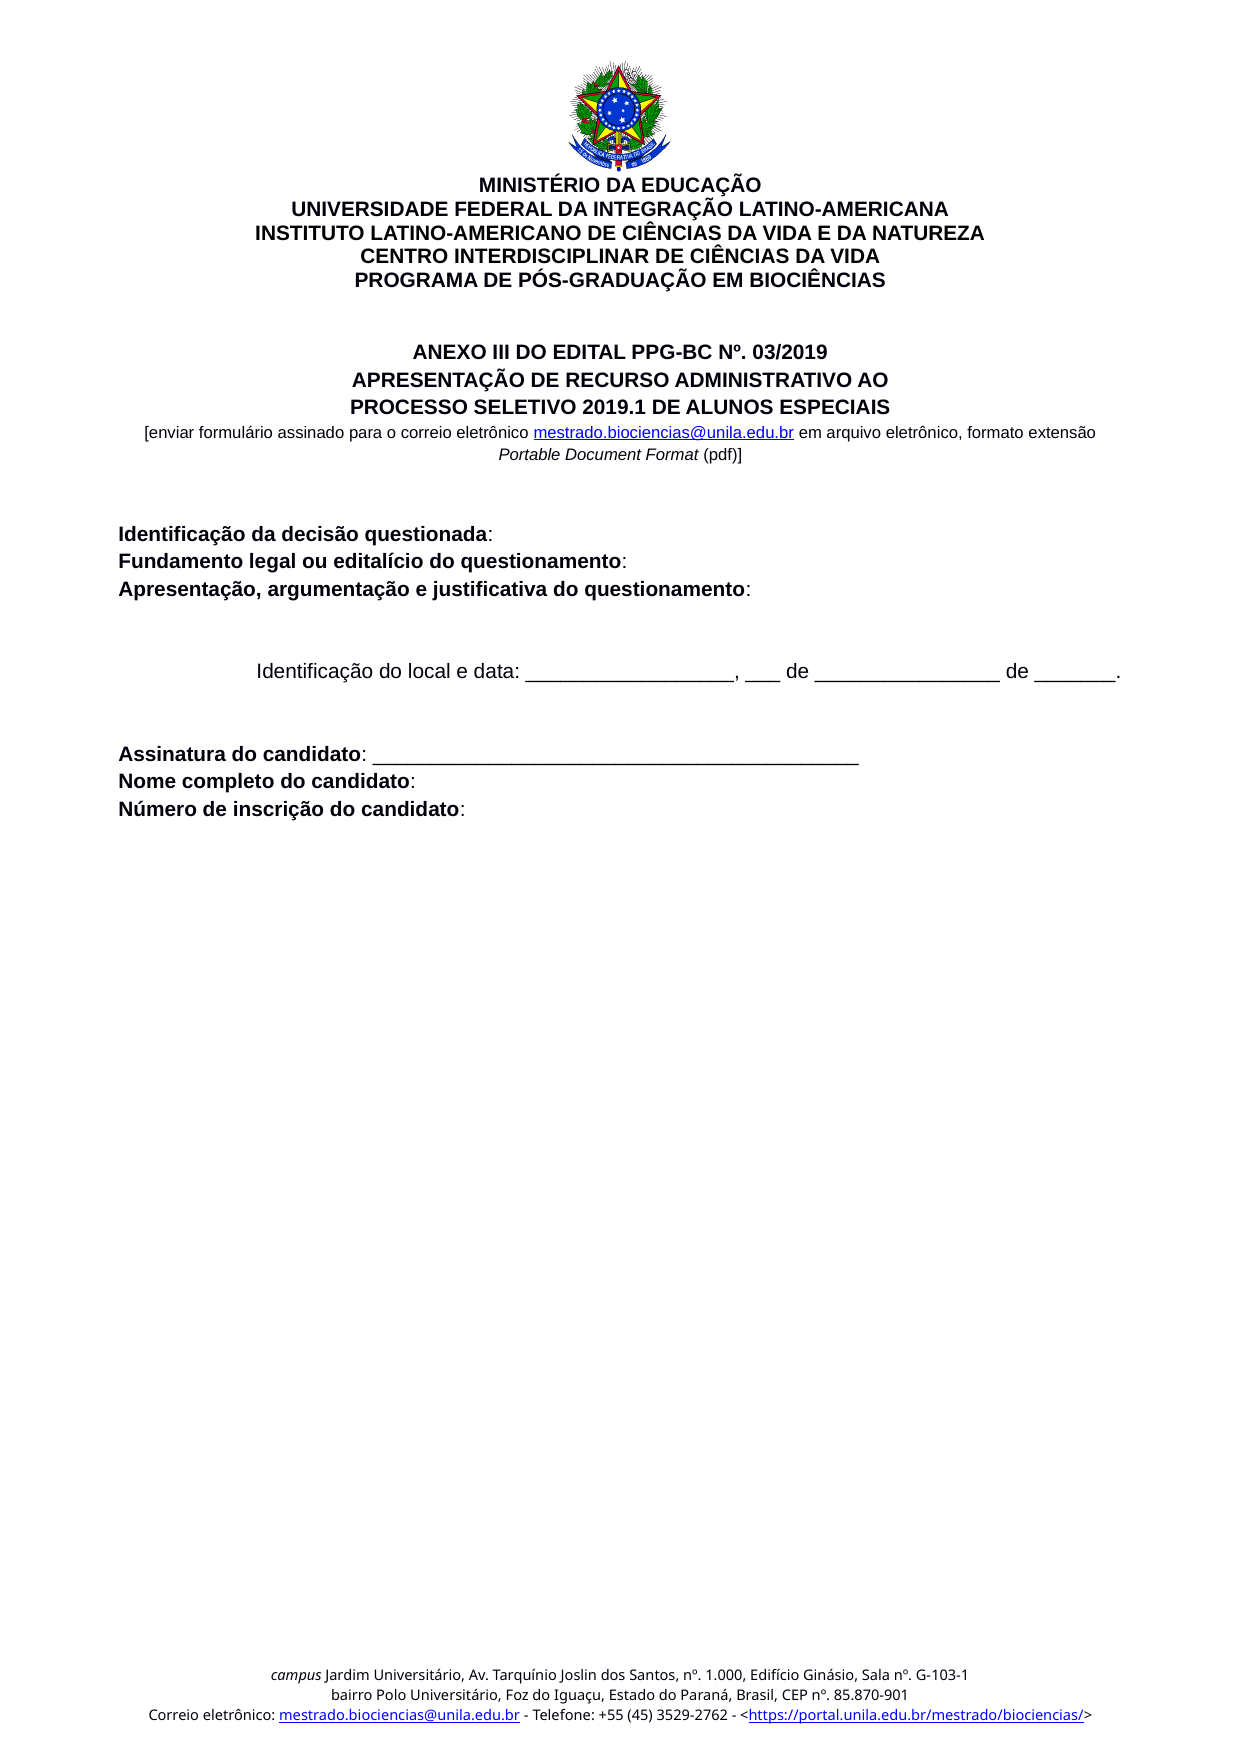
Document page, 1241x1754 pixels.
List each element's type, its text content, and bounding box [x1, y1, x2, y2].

text Assinatura do candidato: __________________________________________ [118, 742, 1122, 766]
text PROCESSO SELETIVO 2019.1 DE ALUNOS ESPECIAIS [118, 395, 1122, 419]
text [enviar formulário assinado para o correio eletrônico mestrado.biociencias@unila.edu.br em arquivo eletrônico, formato extensão Portable Document Format (pdf)] [118, 423, 1122, 464]
text ANEXO III DO EDITAL PPG-BC Nº. 03/2019 [118, 340, 1122, 364]
text Nome completo do candidato: [118, 769, 1122, 793]
text Fundamento legal ou editalício do questionamento: [118, 549, 1122, 573]
text Apresentação, argumentação e justificativa do questionamento: [118, 577, 1122, 601]
text Identificação do local e data: __________________, ___ de ________________ de _______. [118, 659, 1122, 683]
text Identificação da decisão questionada: [118, 522, 1122, 546]
text APRESENTAÇÃO DE RECURSO ADMINISTRATIVO AO [118, 368, 1122, 392]
text Número de inscrição do candidato: [118, 797, 1122, 821]
picture [565, 59, 675, 173]
